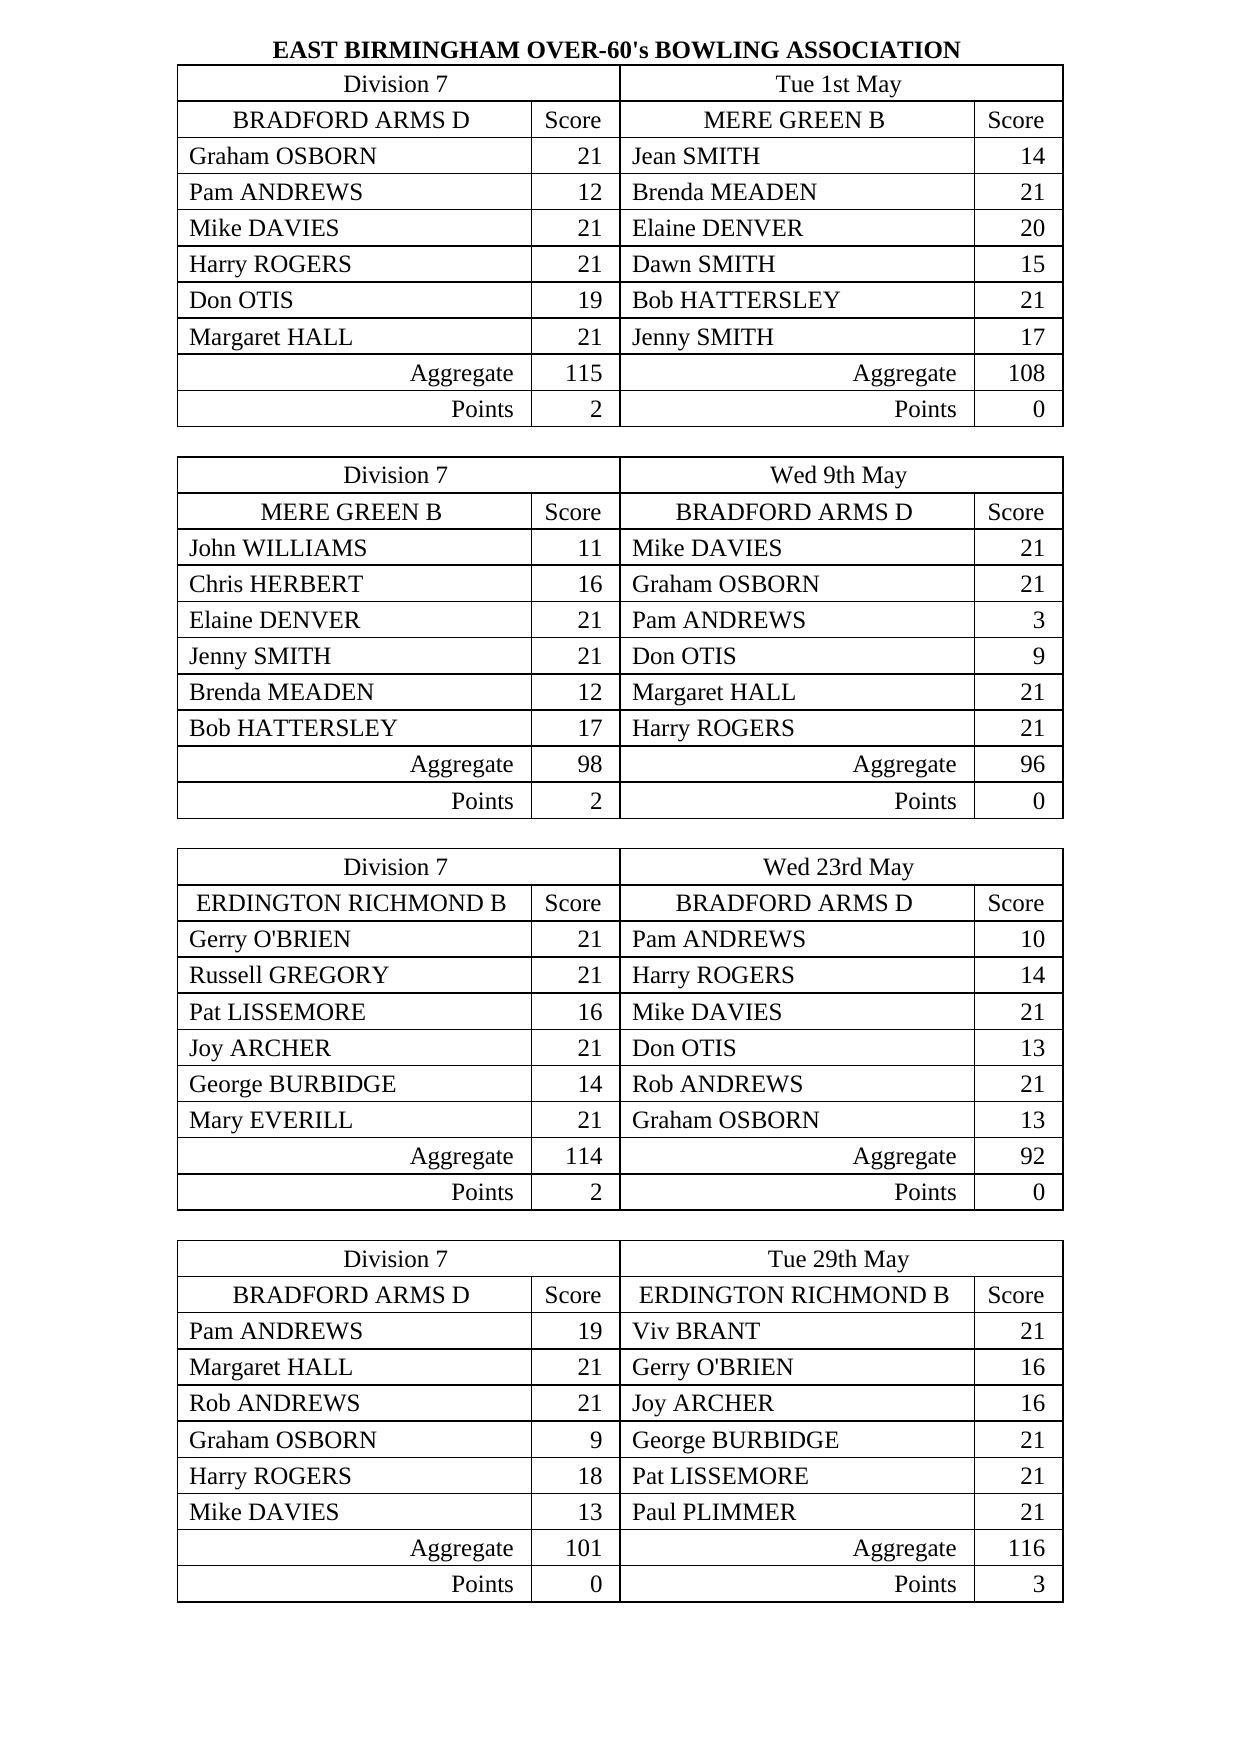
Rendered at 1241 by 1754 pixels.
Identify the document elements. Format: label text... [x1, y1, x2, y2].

table_cell BRADFORD ARMS D [621, 494, 974, 528]
table_cell 16 [532, 566, 619, 601]
table_cell Score [975, 1277, 1062, 1312]
table_cell Pam ANDREWS [621, 922, 974, 956]
table_header Tue 29th May [621, 1241, 1062, 1276]
table_header Wed 23rd May [621, 849, 1062, 884]
table_cell MERE GREEN B [178, 494, 531, 528]
table_cell 21 [975, 1313, 1062, 1348]
table_cell Graham OSBORN [621, 566, 974, 601]
table_cell 0 [532, 1566, 619, 1601]
table_cell Points [621, 783, 974, 817]
table_cell 16 [975, 1386, 1062, 1420]
table_cell Mary EVERILL [178, 1102, 531, 1137]
table_cell 9 [975, 638, 1062, 673]
table_cell 15 [975, 247, 1062, 281]
table_cell Score [532, 1277, 619, 1312]
table_cell Score [975, 886, 1062, 920]
table_cell 10 [975, 922, 1062, 956]
table_cell Harry ROGERS [621, 711, 974, 745]
table_cell George BURBIDGE [621, 1422, 974, 1456]
table_cell Pam ANDREWS [178, 1313, 531, 1348]
table_cell 108 [975, 355, 1062, 389]
table_cell 13 [975, 1102, 1062, 1137]
table_cell Brenda MEADEN [178, 675, 531, 709]
table_cell Points [178, 783, 531, 817]
table_header Tue 1st May [621, 66, 1062, 100]
table_cell 19 [532, 1313, 619, 1348]
table_header Division 7 [178, 66, 619, 100]
table_cell Points [178, 391, 531, 426]
table_cell Harry ROGERS [178, 247, 531, 281]
table_cell Score [532, 102, 619, 136]
table_cell Joy ARCHER [621, 1386, 974, 1420]
table_cell 21 [532, 1350, 619, 1384]
table_cell 21 [975, 283, 1062, 317]
table_cell 2 [532, 783, 619, 817]
table_cell Paul PLIMMER [621, 1494, 974, 1529]
table_cell 21 [532, 210, 619, 245]
table_cell 21 [975, 994, 1062, 1028]
table_cell 11 [532, 530, 619, 564]
table_cell 101 [532, 1530, 619, 1565]
table_cell 21 [532, 1030, 619, 1064]
table_cell 115 [532, 355, 619, 389]
table_cell 21 [975, 711, 1062, 745]
table_cell Score [532, 494, 619, 528]
table_cell Aggregate [621, 1138, 974, 1173]
table_cell Pat LISSEMORE [621, 1458, 974, 1492]
table_cell Aggregate [621, 1530, 974, 1565]
table_cell 21 [532, 247, 619, 281]
table_cell Graham OSBORN [621, 1102, 974, 1137]
table_cell Don OTIS [621, 638, 974, 673]
table_cell Pat LISSEMORE [178, 994, 531, 1028]
table_cell Margaret HALL [178, 1350, 531, 1384]
table_cell Viv BRANT [621, 1313, 974, 1348]
table_cell 19 [532, 283, 619, 317]
table_cell 14 [532, 1066, 619, 1101]
table_cell 21 [532, 1386, 619, 1420]
table_cell 16 [532, 994, 619, 1028]
table_cell Rob ANDREWS [178, 1386, 531, 1420]
table_cell Jenny SMITH [178, 638, 531, 673]
table_cell John WILLIAMS [178, 530, 531, 564]
table_cell 14 [975, 958, 1062, 992]
table_cell Score [975, 102, 1062, 136]
table_cell Margaret HALL [621, 675, 974, 709]
table_cell Score [532, 886, 619, 920]
table_cell George BURBIDGE [178, 1066, 531, 1101]
table_cell Bob HATTERSLEY [621, 283, 974, 317]
table_cell Aggregate [178, 1138, 531, 1173]
table_cell Pam ANDREWS [178, 174, 531, 209]
table_cell 116 [975, 1530, 1062, 1565]
table_cell ERDINGTON RICHMOND B [621, 1277, 974, 1312]
table_cell Points [621, 391, 974, 426]
table_cell Jenny SMITH [621, 319, 974, 353]
table_cell 2 [532, 1175, 619, 1209]
table_cell Gerry O'BRIEN [178, 922, 531, 956]
table_cell 20 [975, 210, 1062, 245]
table_cell 0 [975, 391, 1062, 426]
table_cell Points [621, 1175, 974, 1209]
table_cell Graham OSBORN [178, 138, 531, 173]
table_header Division 7 [178, 1241, 619, 1276]
table_cell Elaine DENVER [178, 602, 531, 637]
table_cell Chris HERBERT [178, 566, 531, 601]
table_cell Mike DAVIES [178, 1494, 531, 1529]
table_cell Rob ANDREWS [621, 1066, 974, 1101]
table_cell Bob HATTERSLEY [178, 711, 531, 745]
table_cell 21 [532, 922, 619, 956]
table_header Division 7 [178, 849, 619, 884]
table_cell 0 [975, 783, 1062, 817]
table_cell 2 [532, 391, 619, 426]
table_cell BRADFORD ARMS D [178, 102, 531, 136]
table_cell Aggregate [178, 747, 531, 781]
table_cell Harry ROGERS [621, 958, 974, 992]
table_cell 3 [975, 1566, 1062, 1601]
table_cell 114 [532, 1138, 619, 1173]
table_cell Dawn SMITH [621, 247, 974, 281]
table_cell Gerry O'BRIEN [621, 1350, 974, 1384]
table_cell 98 [532, 747, 619, 781]
table_cell Aggregate [621, 747, 974, 781]
table_cell 21 [975, 1458, 1062, 1492]
table_cell 21 [975, 1066, 1062, 1101]
table_cell Jean SMITH [621, 138, 974, 173]
table_header Wed 9th May [621, 458, 1062, 492]
table_cell Score [975, 494, 1062, 528]
table_cell Mike DAVIES [178, 210, 531, 245]
table_cell Points [621, 1566, 974, 1601]
table_cell 14 [975, 138, 1062, 173]
table_cell 21 [532, 638, 619, 673]
table_cell 21 [532, 138, 619, 173]
table_cell 21 [975, 1422, 1062, 1456]
table_cell 21 [532, 602, 619, 637]
table_cell 21 [975, 1494, 1062, 1529]
table_cell Mike DAVIES [621, 994, 974, 1028]
table_cell Harry ROGERS [178, 1458, 531, 1492]
table_cell Elaine DENVER [621, 210, 974, 245]
table_cell Pam ANDREWS [621, 602, 974, 637]
table_cell 3 [975, 602, 1062, 637]
table_cell Aggregate [178, 355, 531, 389]
table_cell Points [178, 1175, 531, 1209]
table_cell 17 [975, 319, 1062, 353]
table_cell Joy ARCHER [178, 1030, 531, 1064]
table_cell MERE GREEN B [621, 102, 974, 136]
table_cell 9 [532, 1422, 619, 1456]
table_cell 13 [975, 1030, 1062, 1064]
table_cell Aggregate [621, 355, 974, 389]
table_cell 18 [532, 1458, 619, 1492]
table_cell Points [178, 1566, 531, 1601]
table_cell Don OTIS [621, 1030, 974, 1064]
table_cell 16 [975, 1350, 1062, 1384]
table_cell 0 [975, 1175, 1062, 1209]
table_cell Aggregate [178, 1530, 531, 1565]
table_cell 21 [532, 958, 619, 992]
table_cell Don OTIS [178, 283, 531, 317]
table_header Division 7 [178, 458, 619, 492]
table_cell BRADFORD ARMS D [621, 886, 974, 920]
table_cell 21 [975, 675, 1062, 709]
table_cell Graham OSBORN [178, 1422, 531, 1456]
table_cell 12 [532, 675, 619, 709]
table_cell 21 [532, 319, 619, 353]
table_cell 21 [532, 1102, 619, 1137]
table_cell Mike DAVIES [621, 530, 974, 564]
table_cell 17 [532, 711, 619, 745]
table_cell 21 [975, 174, 1062, 209]
table_cell 92 [975, 1138, 1062, 1173]
table_cell 12 [532, 174, 619, 209]
table_cell Brenda MEADEN [621, 174, 974, 209]
table_cell Russell GREGORY [178, 958, 531, 992]
table_cell 21 [975, 566, 1062, 601]
table_cell Margaret HALL [178, 319, 531, 353]
table_cell 96 [975, 747, 1062, 781]
table_cell ERDINGTON RICHMOND B [178, 886, 531, 920]
table_cell 13 [532, 1494, 619, 1529]
table_cell BRADFORD ARMS D [178, 1277, 531, 1312]
table_cell 21 [975, 530, 1062, 564]
